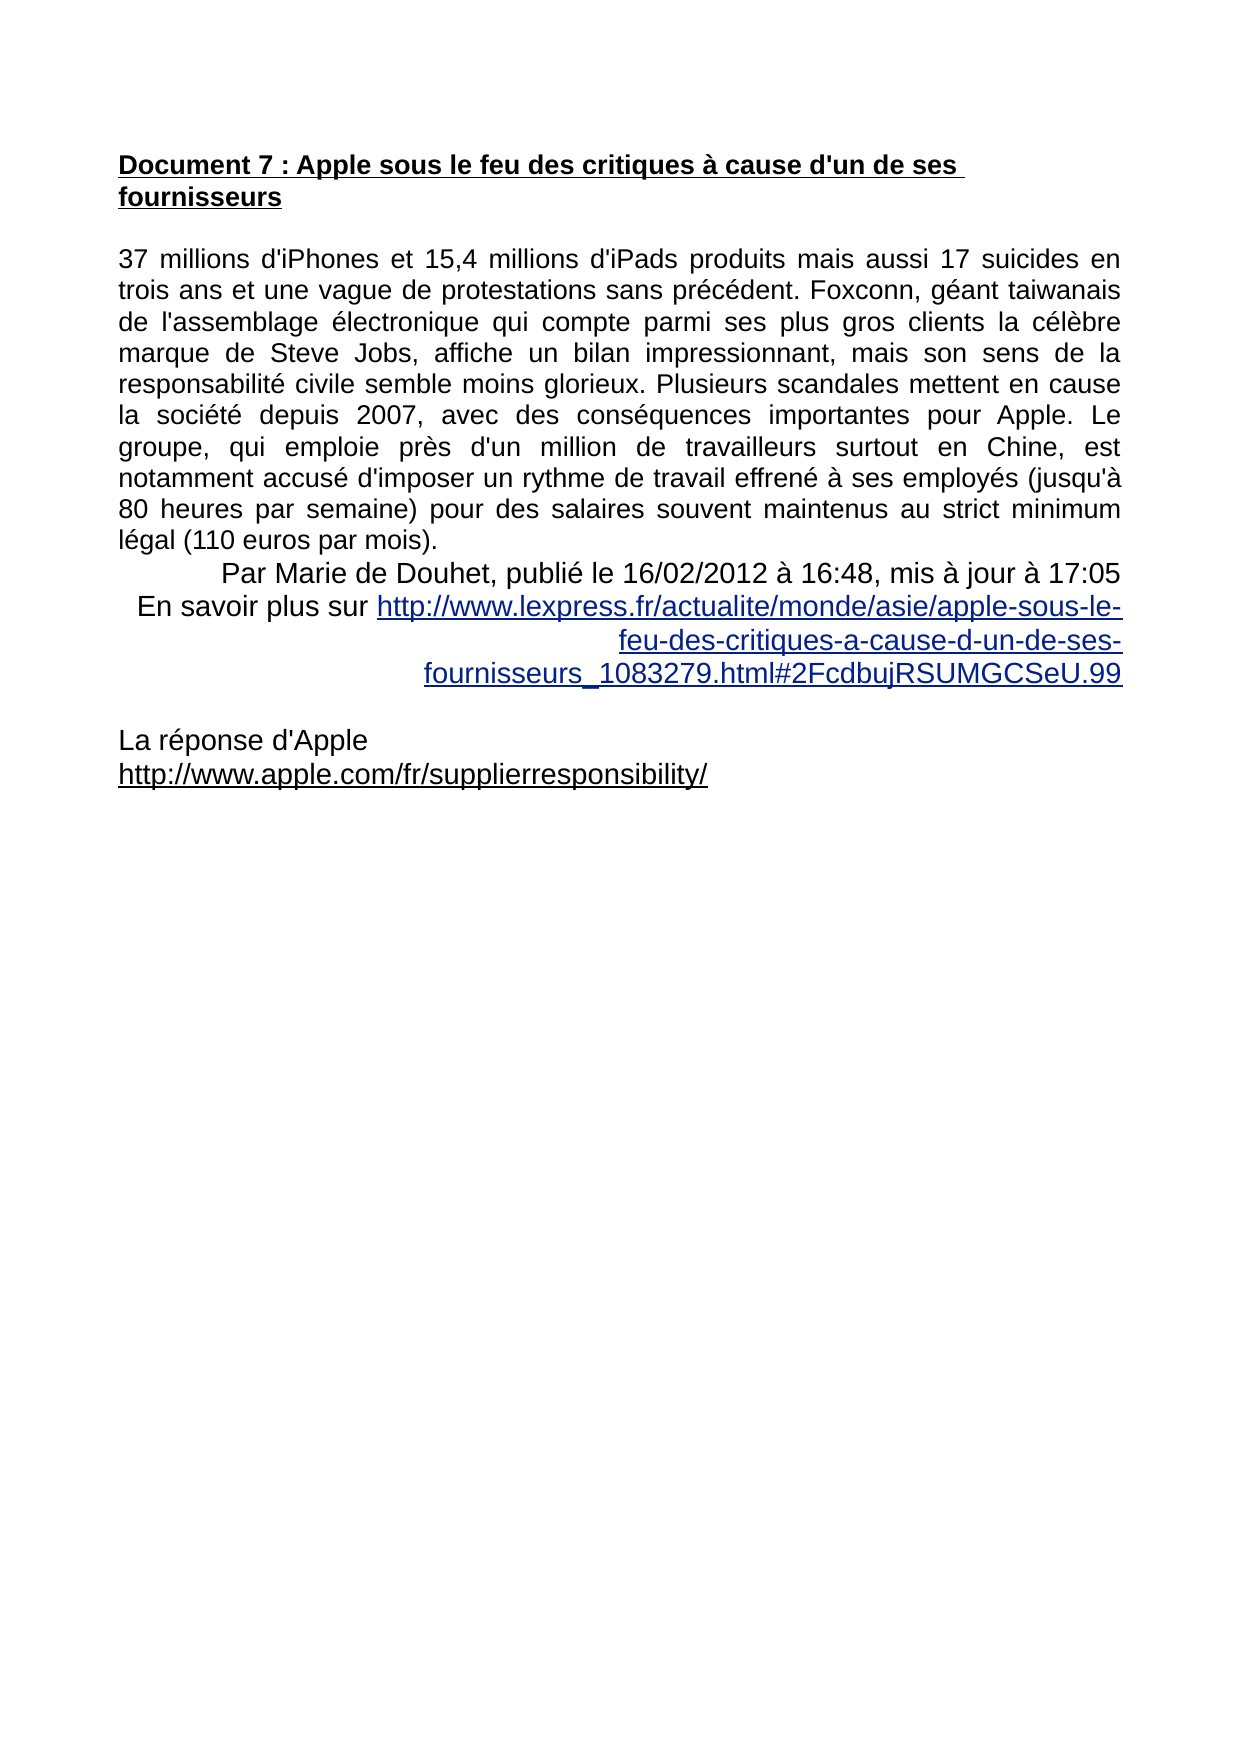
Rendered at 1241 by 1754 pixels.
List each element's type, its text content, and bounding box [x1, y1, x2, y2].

text http://www.apple.com/fr/supplierresponsibility/ [118, 757, 1122, 790]
text 37 millions d'iPhones et 15,4 millions d'iPads produits mais aussi 17 suicides en trois ans et une vague de protestations sans précédent. Foxconn, géant taiwanais de l'assemblage électronique qui compte parmi ses plus gros clients la célèbre marque de Steve Jobs, affiche un bilan impressionnant, mais son sens de la responsabilité civile semble moins glorieux. Plusieurs scandales mettent en cause la société depuis 2007, avec des conséquences importantes pour Apple. Le groupe, qui emploie près d'un million de travailleurs surtout en Chine, est notamment accusé d'imposer un rythme de travail effrené à ses employés (jusqu'à 80 heures par semaine) pour des salaires souvent maintenus au strict minimum légal (110 euros par mois). [118, 243, 1122, 556]
text Document 7 : Apple sous le feu des critiques à cause d'un de ses fournisseurs [118, 149, 1122, 212]
text En savoir plus sur http://www.lexpress.fr/actualite/monde/asie/apple-sous-le-feu-des-critiques-a-cause-d-un-de-ses-fournisseurs_1083279.html#2FcdbujRSUMGCSeU.99 [118, 589, 1122, 690]
text Par Marie de Douhet, publié le 16/02/2012 à 16:48, mis à jour à 17:05 [118, 556, 1122, 589]
text La réponse d'Apple [118, 723, 1122, 757]
